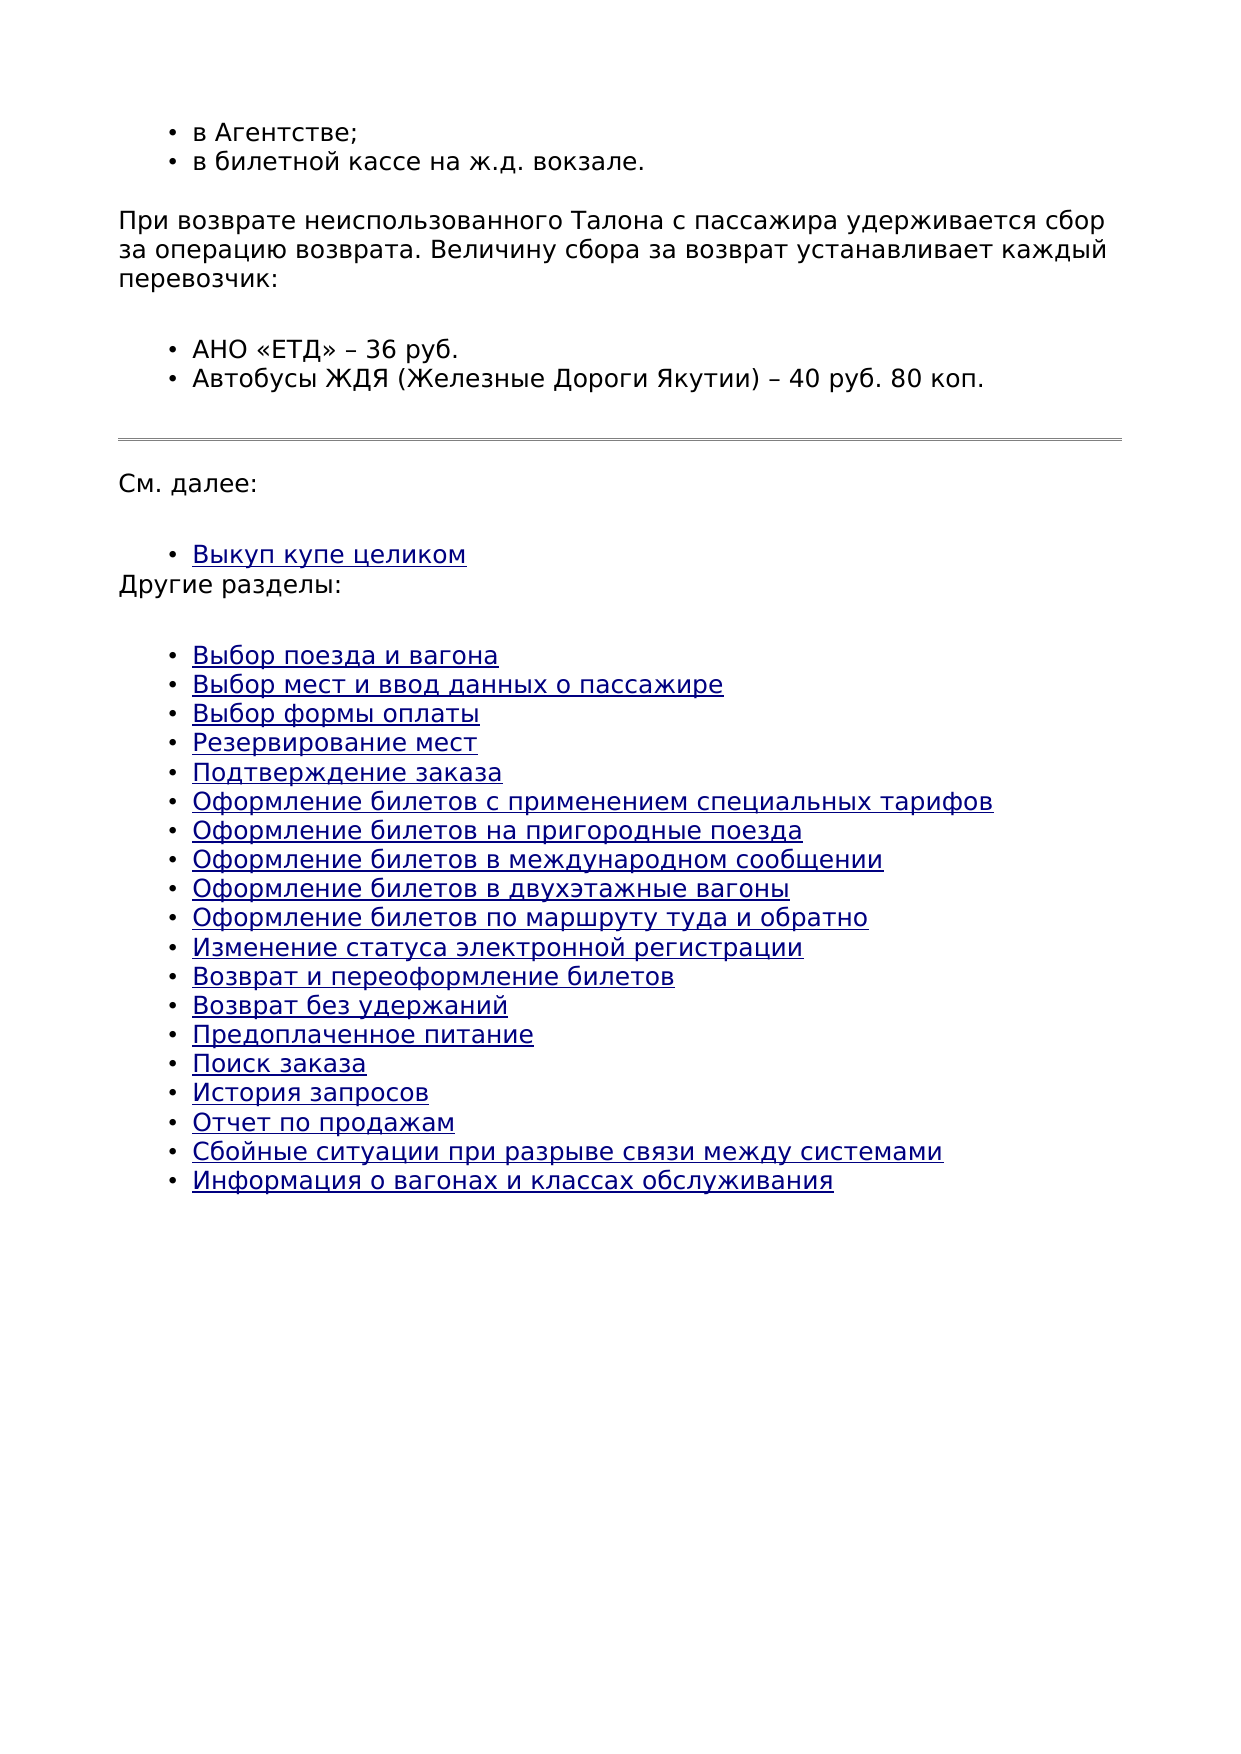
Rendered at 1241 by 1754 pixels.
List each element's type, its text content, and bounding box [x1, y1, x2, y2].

text Другие разделы: [118, 570, 1122, 599]
list Поиск заказа [177, 1049, 1122, 1078]
list Возврат и переоформление билетов [177, 962, 1122, 991]
text При возврате неиспользованного Талона с пассажира удерживается сбор за операцию возврата. Величину сбора за возврат устанавливает каждый перевозчик: [118, 206, 1122, 293]
list Выкуп купе целиком [177, 541, 1122, 570]
list Сбойные ситуации при разрыве связи между системами [177, 1137, 1122, 1166]
list АНО «ЕТД» – 36 руб. [177, 335, 1122, 364]
list Подтверждение заказа [177, 758, 1122, 787]
list Изменение статуса электронной регистрации [177, 933, 1122, 962]
list Информация о вагонах и классах обслуживания [177, 1166, 1122, 1195]
list Отчет по продажам [177, 1108, 1122, 1137]
list Выбор формы оплаты [177, 699, 1122, 728]
list История запросов [177, 1078, 1122, 1108]
list Предоплаченное питание [177, 1020, 1122, 1049]
list Оформление билетов на пригородные поезда [177, 816, 1122, 845]
list Оформление билетов по маршруту туда и обратно [177, 903, 1122, 933]
text См. далее: [118, 469, 1122, 499]
list Выбор поезда и вагона [177, 641, 1122, 670]
list Автобусы ЖДЯ (Железные Дороги Якутии) – 40 руб. 80 коп. [177, 364, 1122, 394]
list Оформление билетов в международном сообщении [177, 845, 1122, 874]
list в билетной кассе на ж.д. вокзале. [177, 147, 1122, 176]
list Оформление билетов в двухэтажные вагоны [177, 874, 1122, 903]
list Резервирование мест [177, 728, 1122, 758]
list Выбор мест и ввод данных о пассажире [177, 670, 1122, 699]
list Возврат без удержаний [177, 991, 1122, 1020]
list в Агентстве; [177, 118, 1122, 147]
list Оформление билетов с применением специальных тарифов [177, 787, 1122, 816]
